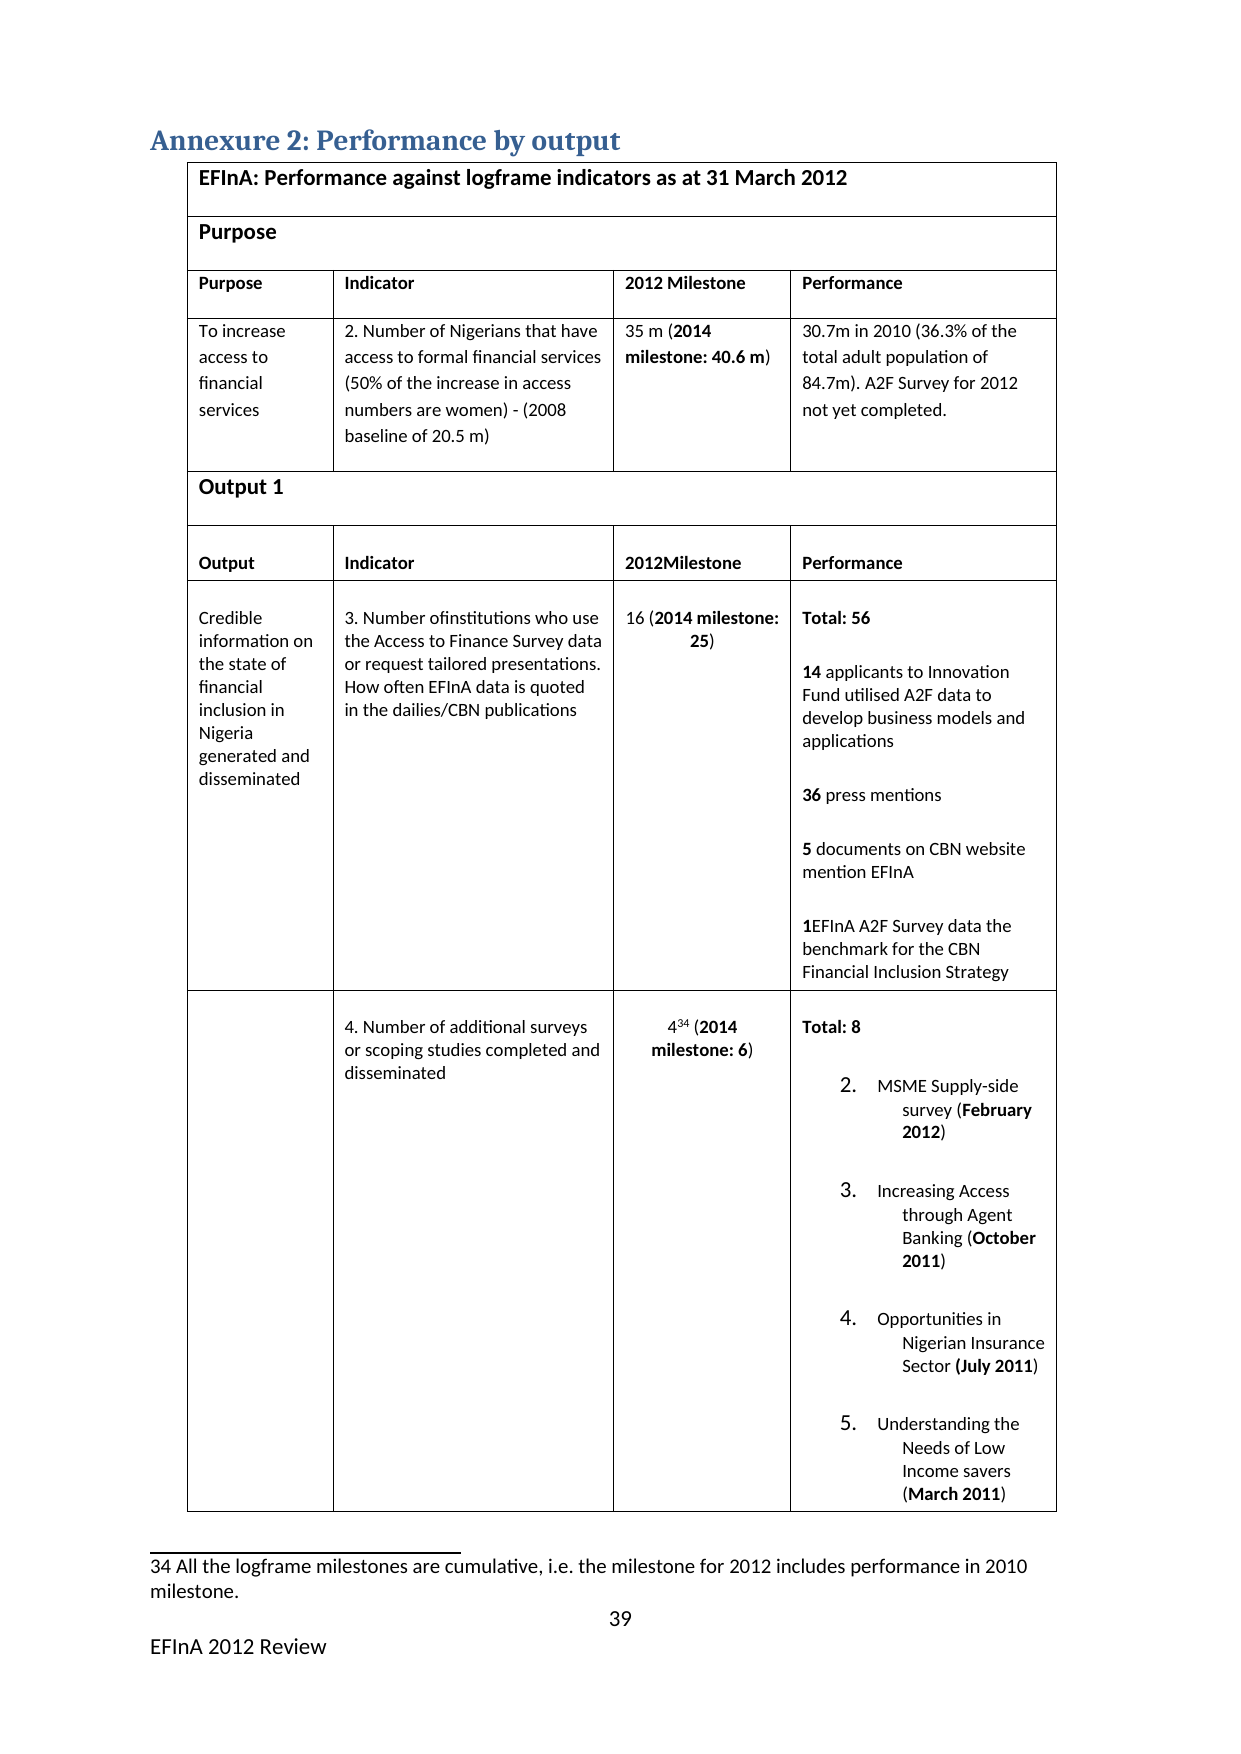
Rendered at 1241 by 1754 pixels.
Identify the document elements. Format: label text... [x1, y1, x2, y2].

table_cell Credible information on the state of financial inclusion in Nigeria generated and disseminated [188, 581, 333, 989]
subtitle Annexure 2: Performance by output [150, 124, 1090, 157]
table_cell Output [188, 526, 333, 580]
table_cell Output 1 [188, 472, 1056, 525]
table_cell 2012 Milestone [614, 271, 790, 318]
table_cell 35 m (2014 milestone: 40.6 m) [614, 319, 790, 471]
table_cell [188, 991, 333, 1511]
table_cell To increase access to financial services [188, 319, 333, 471]
table_cell 3. Number ofinstitutions who use the Access to Finance Survey data or request tailored presentations. How often EFInA data is quoted in the dailies/CBN publications [334, 581, 613, 989]
table_cell Performance [791, 271, 1056, 318]
table_cell Total: 56 14 applicants to Innovation Fund utilised A2F data to develop business models and applications 36 press mentions 5 documents on CBN website mention EFInA 1EFInA A2F Survey data the benchmark for the CBN Financial Inclusion Strategy [791, 581, 1056, 989]
table_cell Performance [791, 526, 1056, 580]
table_cell Purpose [188, 271, 333, 318]
table_cell 4. Number of additional surveys or scoping studies completed and disseminated [334, 991, 613, 1511]
table_cell 4 (2014 milestone: 6) [614, 991, 790, 1511]
table_cell 30.7m in 2010 (36.3% of the total adult population of 84.7m). A2F Survey for 2012 not yet completed. [791, 319, 1056, 471]
table_cell Total: 8 MSME Supply-side survey (February 2012) Increasing Access through Agent Banking (October 2011) Opportunities in Nigerian Insurance Sector (July 2011) Understanding the Needs of Low Income savers (March 2011) Financial services landscape in Nigeria (September 2010) Overview of housing finance in Nigeria (August 2010) Scoping study on payment services in Nigeria (August 2010) Scoping study on informal savings in Lagos (March 2010) [791, 991, 1056, 1511]
table_header EFInA: Performance against logframe indicators as at 31 March 2012 [188, 163, 1056, 216]
table_cell 2012Milestone [614, 526, 790, 580]
table_cell 2. Number of Nigerians that have access to formal financial services (50% of the increase in access numbers are women) - (2008 baseline of 20.5 m) [334, 319, 613, 471]
table_cell 16 (2014 milestone: 25) [614, 581, 790, 989]
table_cell Indicator [334, 526, 613, 580]
table_cell Purpose [188, 217, 1056, 270]
table_cell Indicator [334, 271, 613, 318]
